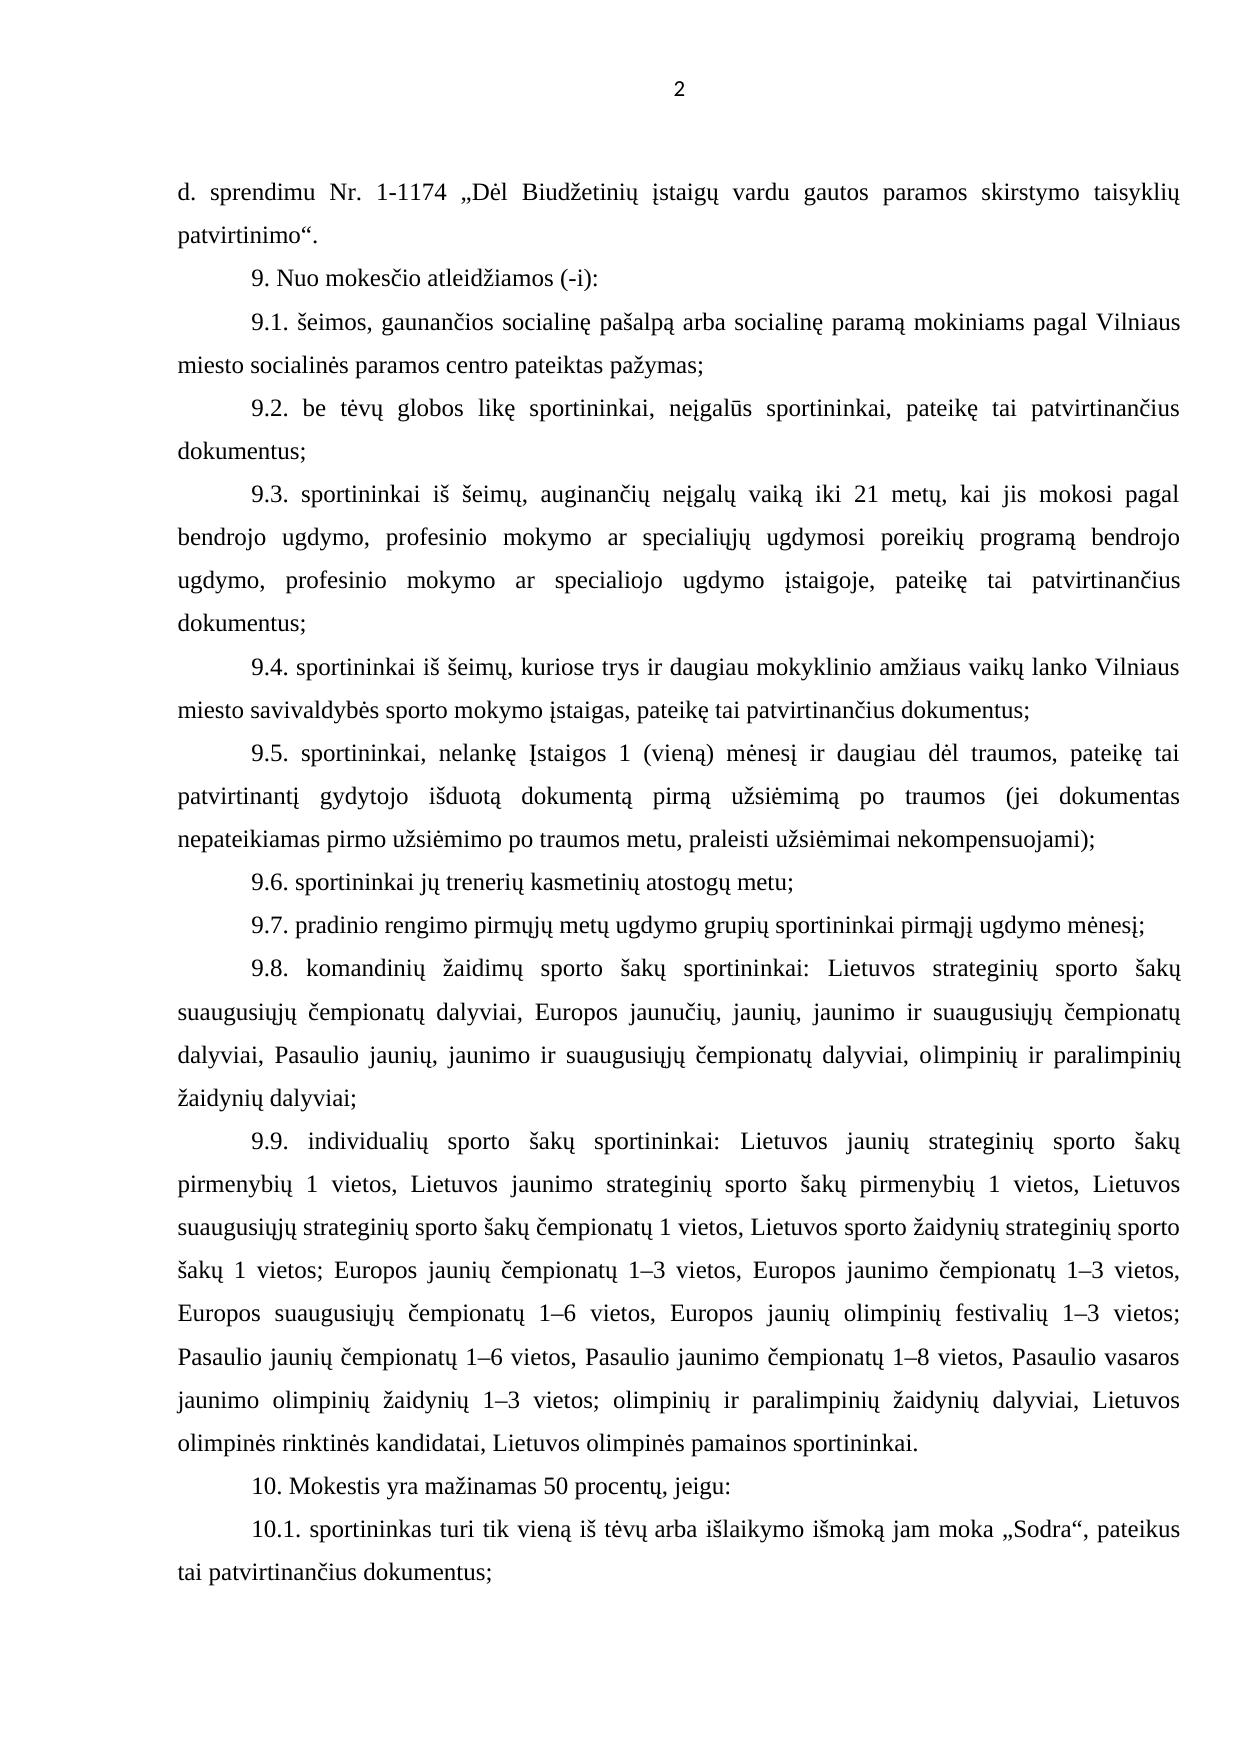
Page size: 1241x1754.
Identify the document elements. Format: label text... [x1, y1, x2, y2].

text 9.3. sportininkai iš šeimų, auginančių neįgalų vaiką iki 21 metų, kai jis mokosi pagal bendrojo ugdymo, profesinio mokymo ar specialiųjų ugdymosi poreikių programą bendrojo ugdymo, profesinio mokymo ar specialiojo ugdymo įstaigoje, pateikę tai patvirtinančius dokumentus; [177, 479, 1181, 637]
text 9.8. komandinių žaidimų sporto šakų sportininkai: Lietuvos strateginių sporto šakų suaugusiųjų čempionatų dalyviai, Europos jaunučių, jaunių, jaunimo ir suaugusiųjų čempionatų dalyviai, Pasaulio jaunių, jaunimo ir suaugusiųjų čempionatų dalyviai, olimpinių ir paralimpinių žaidynių dalyviai; [177, 953, 1181, 1112]
text 9.2. be tėvų globos likę sportininkai, neįgalūs sportininkai, pateikę tai patvirtinančius dokumentus; [177, 393, 1181, 465]
text 9.4. sportininkai iš šeimų, kuriose trys ir daugiau mokyklinio amžiaus vaikų lanko Vilniaus miesto savivaldybės sporto mokymo įstaigas, pateikę tai patvirtinančius dokumentus; [177, 652, 1181, 723]
text 9.5. sportininkai, nelankę Įstaigos 1 (vieną) mėnesį ir daugiau dėl traumos, pateikę tai patvirtinantį gydytojo išduotą dokumentą pirmą užsiėmimą po traumos (jei dokumentas nepateikiamas pirmo užsiėmimo po traumos metu, praleisti užsiėmimai nekompensuojami); [177, 738, 1181, 853]
text 9. Nuo mokesčio atleidžiamos (-i): [177, 263, 1181, 292]
text d. sprendimu Nr. 1-1174 „Dėl Biudžetinių įstaigų vardu gautos paramos skirstymo taisyklių patvirtinimo“. [177, 177, 1181, 249]
text 9.1. šeimos, gaunančios socialinę pašalpą arba socialinę paramą mokiniams pagal Vilniaus miesto socialinės paramos centro pateiktas pažymas; [177, 307, 1181, 378]
text 9.6. sportininkai jų trenerių kasmetinių atostogų metu; [177, 867, 1181, 896]
text 9.9. individualių sporto šakų sportininkai: Lietuvos jaunių strateginių sporto šakų pirmenybių 1 vietos, Lietuvos jaunimo strateginių sporto šakų pirmenybių 1 vietos, Lietuvos suaugusiųjų strateginių sporto šakų čempionatų 1 vietos, Lietuvos sporto žaidynių strateginių sporto šakų 1 vietos; Europos jaunių čempionatų 1–3 vietos, Europos jaunimo čempionatų 1–3 vietos, Europos suaugusiųjų čempionatų 1–6 vietos, Europos jaunių olimpinių festivalių 1–3 vietos; Pasaulio jaunių čempionatų 1–6 vietos, Pasaulio jaunimo čempionatų 1–8 vietos, Pasaulio vasaros jaunimo olimpinių žaidynių 1–3 vietos; olimpinių ir paralimpinių žaidynių dalyviai, Lietuvos olimpinės rinktinės kandidatai, Lietuvos olimpinės pamainos sportininkai. [177, 1126, 1181, 1457]
text 10. Mokestis yra mažinamas 50 procentų, jeigu: [177, 1471, 1181, 1500]
text 10.1. sportininkas turi tik vieną iš tėvų arba išlaikymo išmoką jam moka „Sodra“, pateikus tai patvirtinančius dokumentus; [177, 1514, 1181, 1586]
text 9.7. pradinio rengimo pirmųjų metų ugdymo grupių sportininkai pirmąjį ugdymo mėnesį; [177, 910, 1181, 939]
